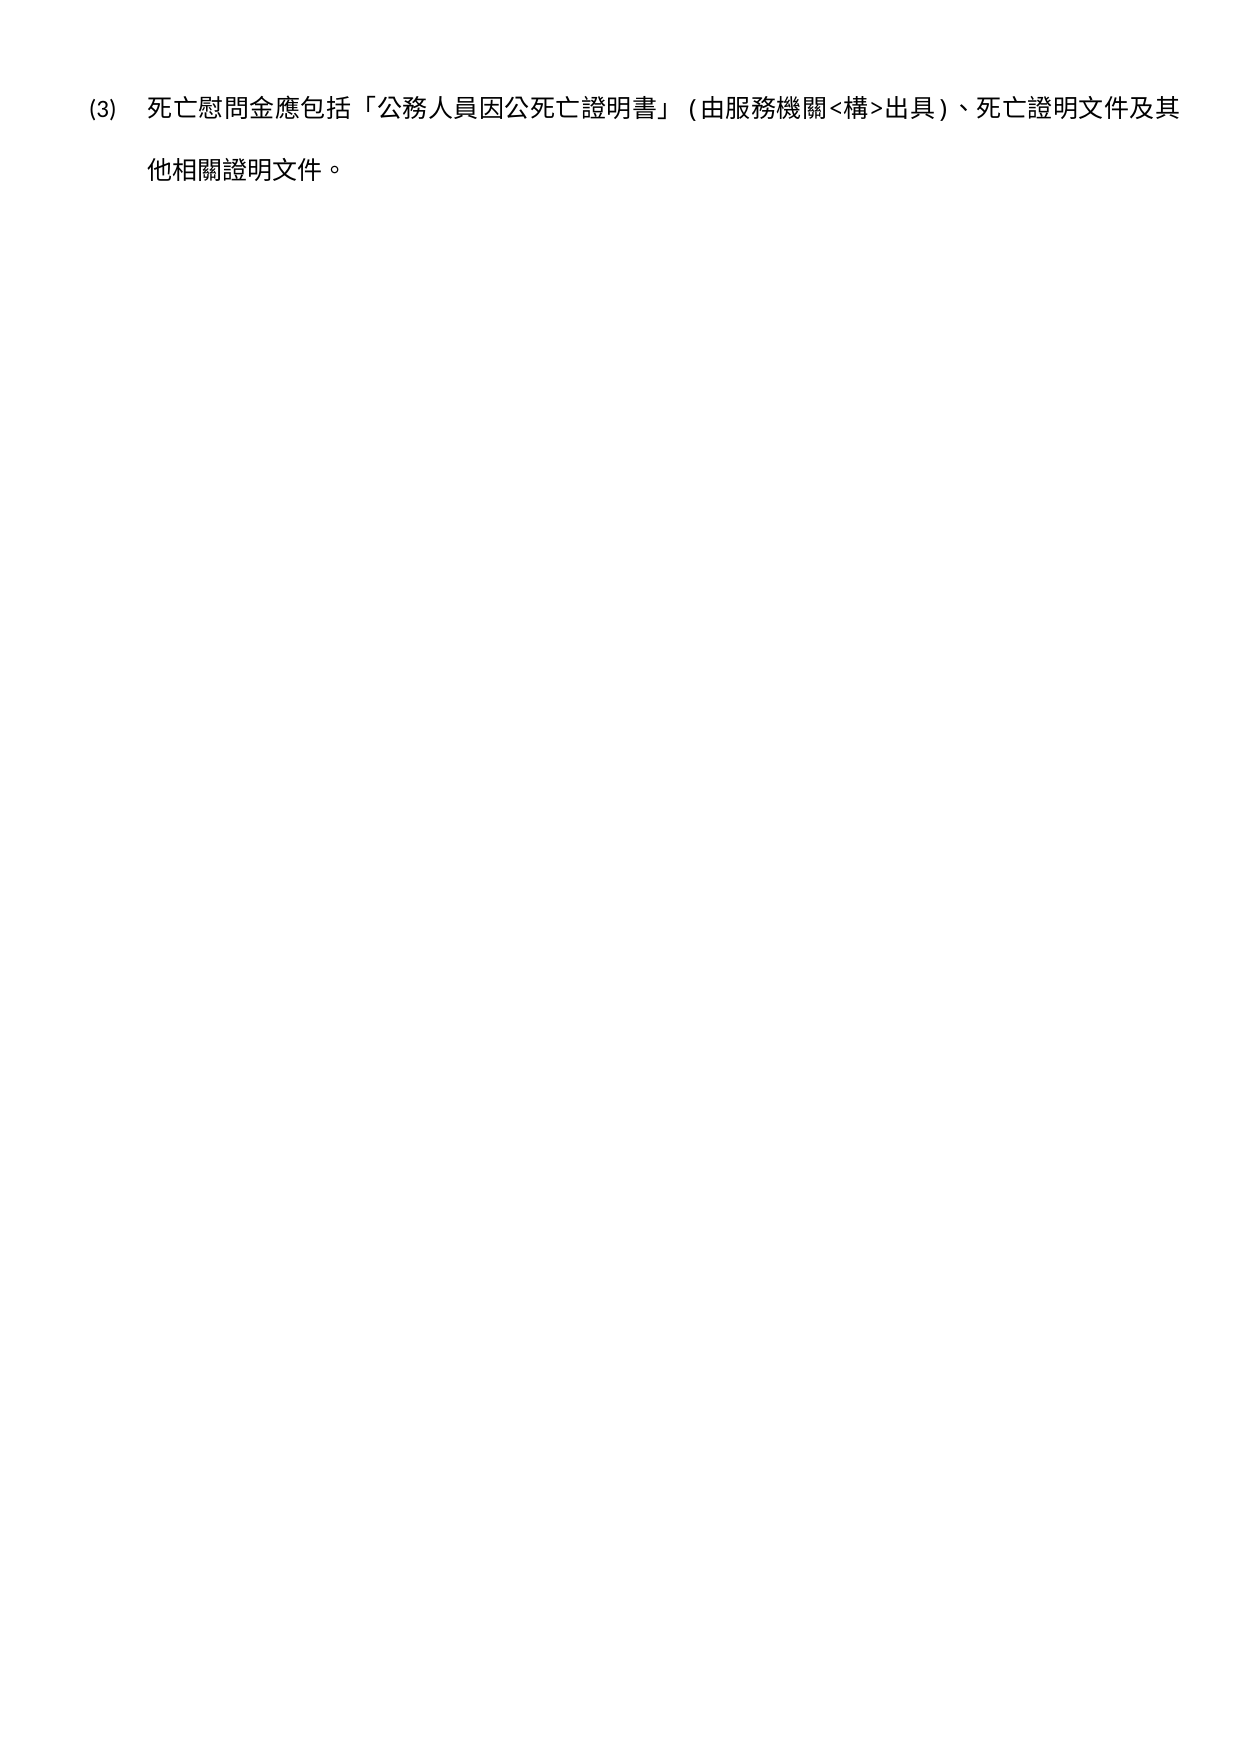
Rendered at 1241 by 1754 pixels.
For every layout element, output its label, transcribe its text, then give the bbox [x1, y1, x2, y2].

list 死亡慰問金應包括「公務人員因公死亡證明書」(由服務機關<構>出具)、死亡證明文件及其他相關證明文件。 [89, 64, 1181, 189]
